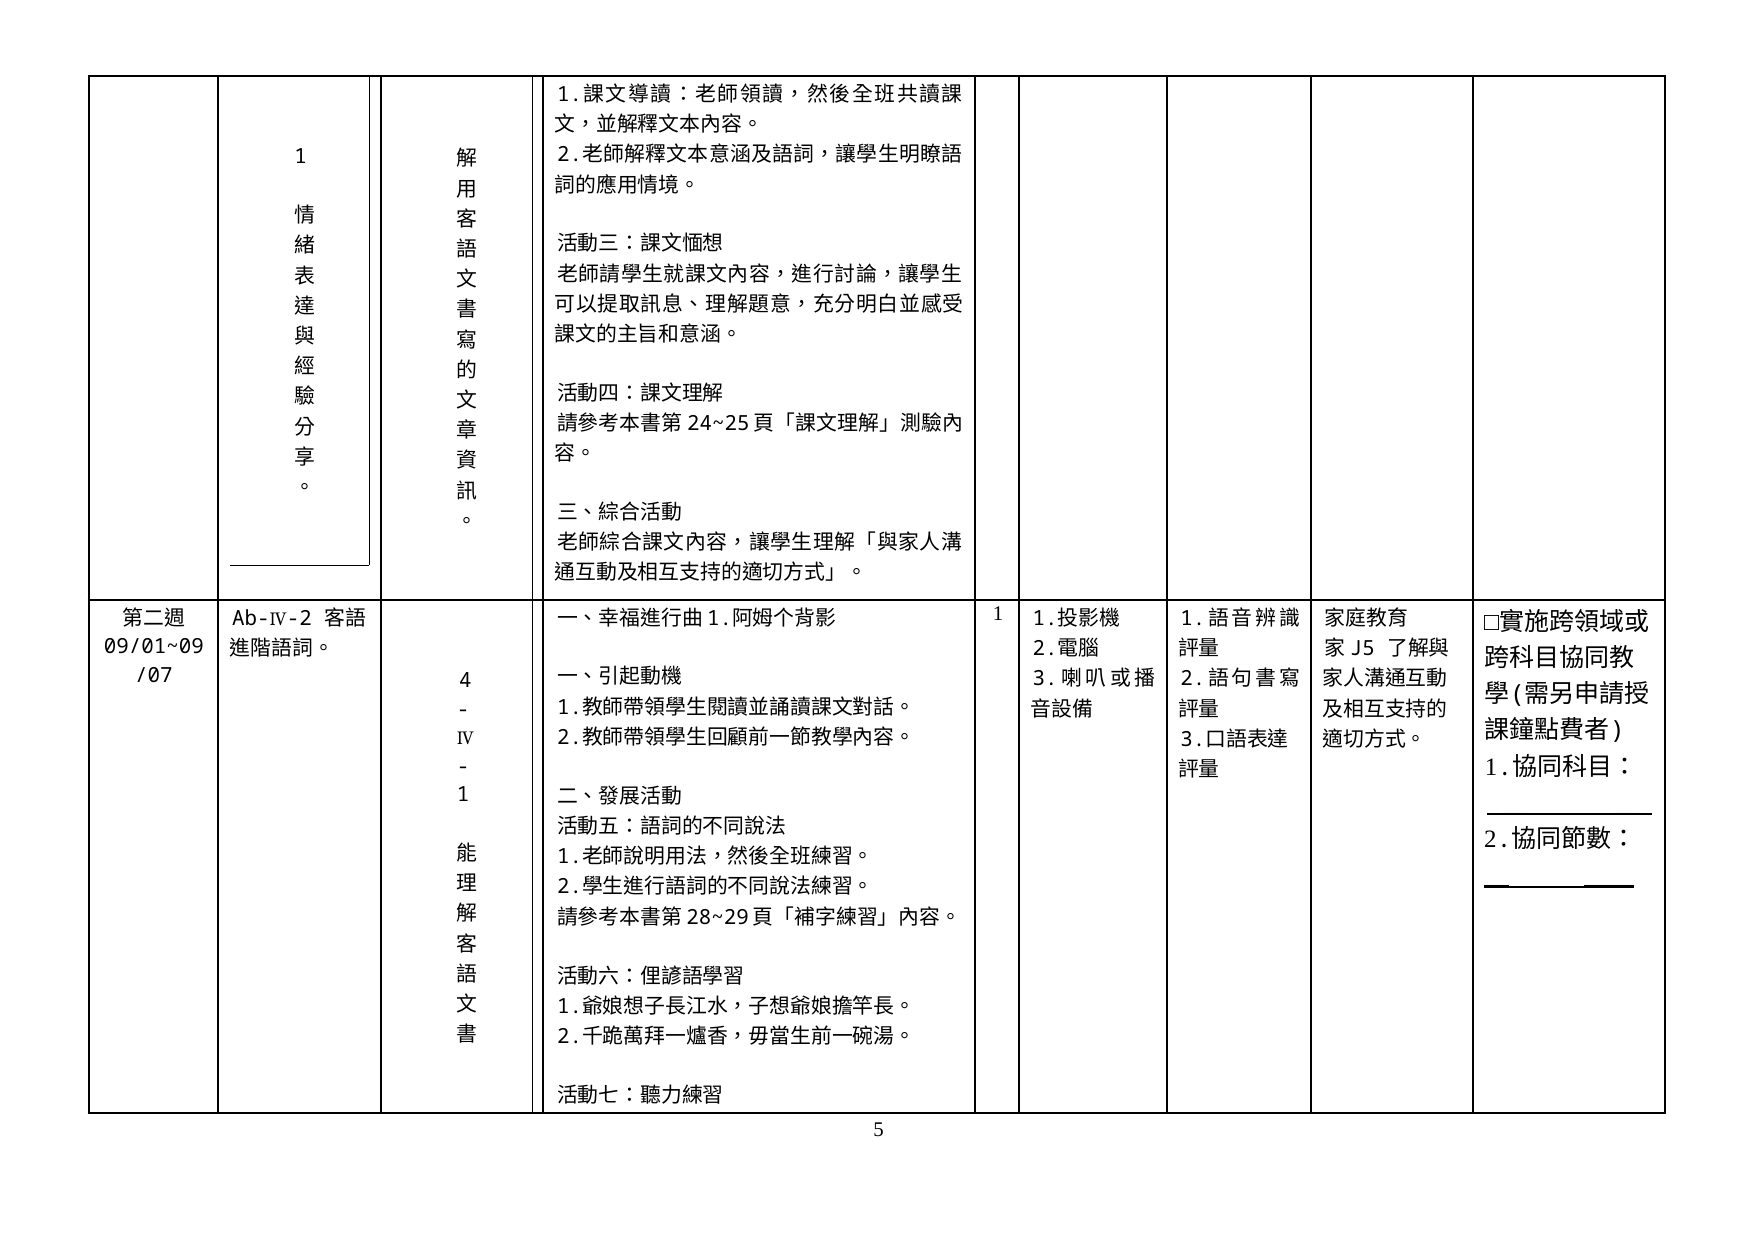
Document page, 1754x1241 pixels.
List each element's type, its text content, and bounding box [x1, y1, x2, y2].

table_cell 第二週 09/01~09/07 [90, 601, 217, 1112]
table_cell 1 情緒表達與經驗分享。 [219, 77, 380, 599]
table_cell [1168, 77, 1310, 599]
table_cell 1 [976, 601, 1018, 1112]
table_cell 1.語音辨識評量 2.語句書寫評量 3.口語表達評量 [1168, 601, 1310, 1112]
table_cell 1.投影機 2.電腦 3.喇叭或播音設備 [1020, 601, 1166, 1112]
table_cell 一、幸福進行曲1.阿姆个背影 一、引起動機 1.教師帶領學生閱讀並誦讀課文對話。 2.教師帶領學生回顧前一節教學內容。 二、發展活動 活動五：語詞的不同說法 1.老師說明用法，然後全班練習。 2.學生進行語詞的不同說法練習。 請參考本書第28~29頁「補字練習」內容。 活動六：俚諺語學習 1.爺娘想子長江水，子想爺娘擔竿長。 2.千跪萬拜一爐香，毋當生前一碗湯。 活動七：聽力練習 [544, 601, 974, 1112]
table_cell 1.課文導讀：老師領讀，然後全班共讀課文，並解釋文本內容。 2.老師解釋文本意涵及語詞，讓學生明瞭語詞的應用情境。 活動三：課文愐想 老師請學生就課文內容，進行討論，讓學生可以提取訊息、理解題意，充分明白並感受課文的主旨和意涵。 活動四：課文理解 請參考本書第24~25頁「課文理解」測驗內容。 三、綜合活動 老師綜合課文內容，讓學生理解「與家人溝通互動及相互支持的適切方式」。 [544, 77, 974, 599]
table_cell 家庭教育 家J5 了解與家人溝通互動及相互支持的適切方式。 [1312, 601, 1472, 1112]
table_cell [533, 77, 542, 599]
table_cell Ab-Ⅳ-2 客語進階語詞。 [219, 601, 380, 1112]
table_cell [90, 77, 217, 599]
table_cell [976, 77, 1018, 599]
table_cell 解用客語文書寫的文章資訊。 [382, 77, 532, 599]
table_cell [1020, 77, 1166, 599]
table_cell □實施跨領域或跨科目協同教學(需另申請授課鐘點費者) 1.協同科目： ＿ ＿ 2.協同節數： ＿ ＿＿ [1474, 601, 1664, 1112]
table_cell [533, 601, 542, 1112]
table_cell [1474, 77, 1664, 599]
table_cell [1312, 77, 1472, 599]
table_cell 4-Ⅳ-1 能理解客語文書 [382, 601, 532, 1112]
